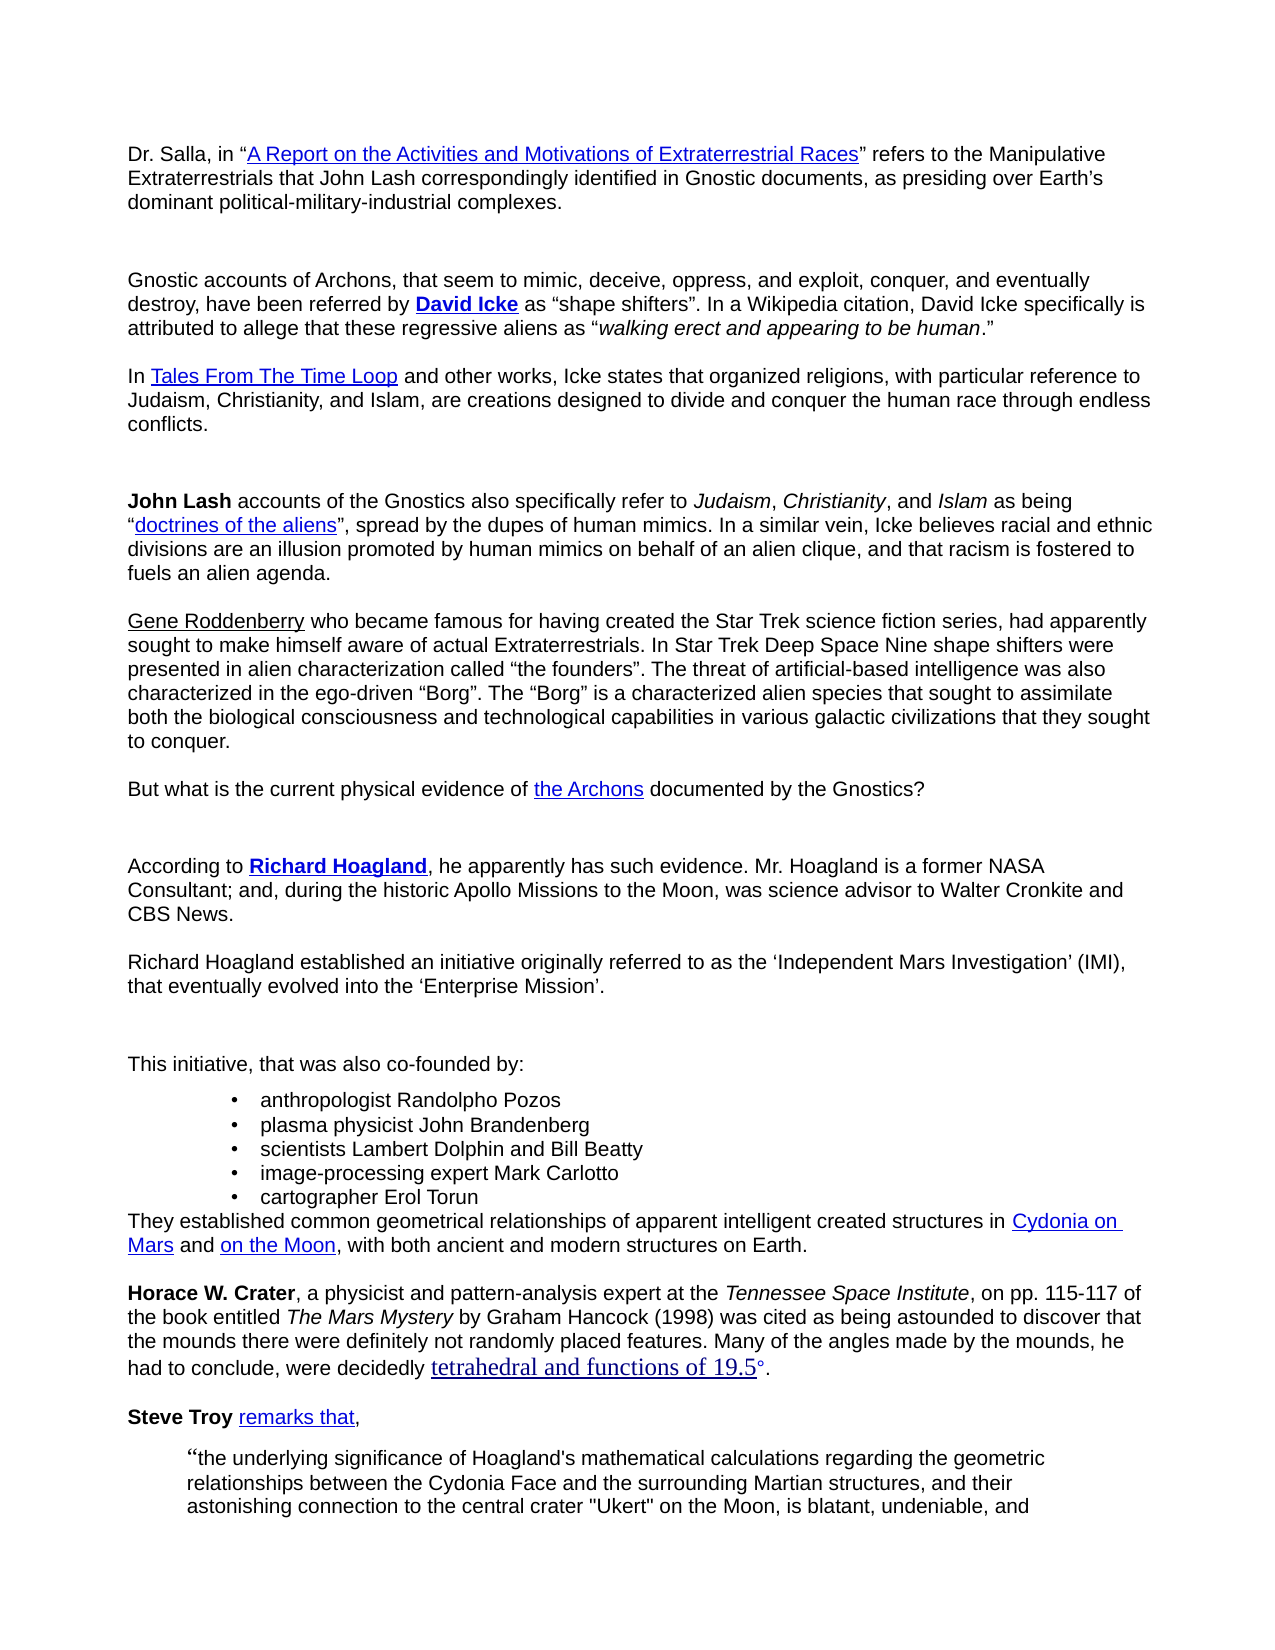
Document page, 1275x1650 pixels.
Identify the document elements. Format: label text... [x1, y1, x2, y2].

list plasma physicist John Brandenberg [231, 1112, 1095, 1136]
list cartographer Erol Torun [231, 1184, 1095, 1209]
text “the underlying significance of Hoagland's mathematical calculations regarding the geometric relationships between the Cydonia Face and the surrounding Martian structures, and their astonishing connection to the central crater "Ukert" on the Moon, is blatant, undeniable, and [187, 1442, 1095, 1518]
list image-processing expert Mark Carlotto [231, 1161, 1095, 1184]
text John Lash accounts of the Gnostics also specifically refer to Judaism, Christianity, and Islam as being “doctrines of the aliens”, spread by the dupes of human mimics. In a similar vein, Icke believes racial and ethnic divisions are an illusion promoted by human mimics on behalf of an alien clique, and that racism is fostered to fuels an alien agenda. Gene Roddenberry who became famous for having created the Star Trek science fiction series, had apparently sought to make himself aware of actual Extraterrestrials. In Star Trek Deep Space Nine shape shifters were presented in alien characterization called “the founders”. The threat of artificial-based intelligence was also characterized in the ego-driven “Borg”. The “Borg” is a characterized alien species that sought to assimilate both the biological consciousness and technological capabilities in various galactic civilizations that they sought to conquer. But what is the current physical evidence of the Archons documented by the Gnostics? [127, 489, 1154, 801]
text They established common geometrical relationships of apparent intelligent created structures in Cydonia on Mars and on the Moon, with both ancient and modern structures on Earth. Horace W. Crater, a physicist and pattern-analysis expert at the Tennessee Space Institute, on pp. 115-117 of the book entitled The Mars Mystery by Graham Hancock (1998) was cited as being astounded to discover that the mounds there were definitely not randomly placed features. Many of the angles made by the mounds, he had to conclude, were decidedly tetrahedral and functions of 19.5°. Steve Troy remarks that, [127, 1209, 1154, 1429]
text According to Richard Hoagland, he apparently has such evidence. Mr. Hoagland is a former NASA Consultant; and, during the historic Apollo Missions to the Moon, was science advisor to Walter Cronkite and CBS News. Richard Hoagland established an initiative originally referred to as the ‘Independent Mars Investigation’ (IMI), that eventually evolved into the ‘Enterprise Mission’. [127, 854, 1154, 998]
text This initiative, that was also co-founded by: [127, 1052, 1154, 1076]
text Dr. Salla, in “A Report on the Activities and Motivations of Extraterrestrial Races” refers to the Manipulative Extraterrestrials that John Lash correspondingly identified in Gnostic documents, as presiding over Earth’s dominant political-military-industrial complexes. [127, 118, 1154, 214]
list anthropologist Randolpho Pozos [231, 1088, 1095, 1112]
text Gnostic accounts of Archons, that seem to mimic, deceive, oppress, and exploit, conquer, and eventually destroy, have been referred by David Icke as “shape shifters”. In a Wikipedia citation, David Icke specifically is attributed to allege that these regressive aliens as “walking erect and appearing to be human.” In Tales From The Time Loop and other works, Icke states that organized religions, with particular reference to Judaism, Christianity, and Islam, are creations designed to divide and conquer the human race through endless conflicts. [127, 268, 1154, 435]
list scientists Lambert Dolphin and Bill Beatty [231, 1136, 1095, 1161]
